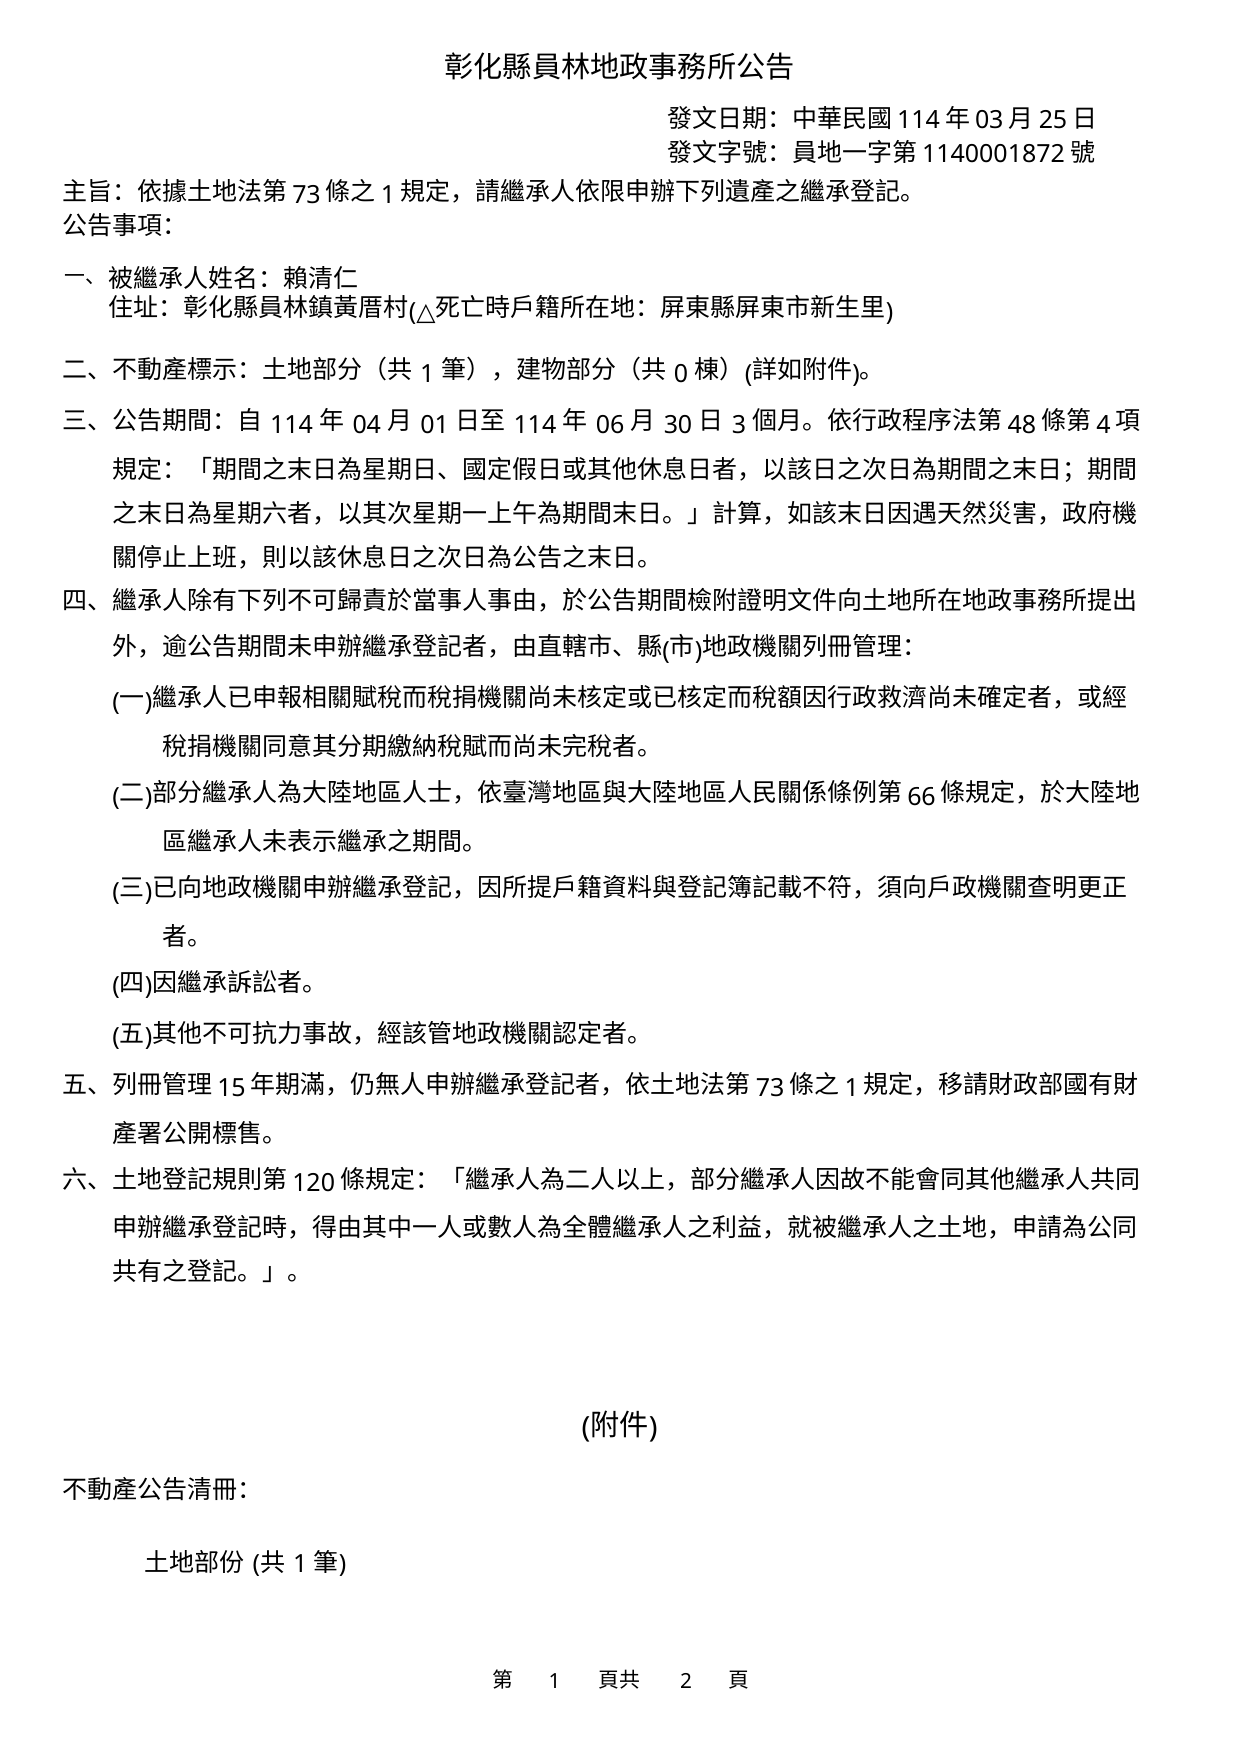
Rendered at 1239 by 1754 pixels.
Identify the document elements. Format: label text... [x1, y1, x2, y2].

table_cell [759, 1355, 1177, 1395]
table_cell [667, 1600, 718, 1660]
table_cell 土地部份 (共 1 筆) [62, 1529, 1177, 1600]
table_cell [1177, 1355, 1239, 1395]
table_cell [109, 1355, 482, 1395]
table_cell [653, 1600, 667, 1660]
table_cell [1177, 264, 1239, 315]
table_cell 1 [523, 1660, 585, 1701]
table_cell [653, 95, 667, 177]
table_cell [1177, 1600, 1239, 1660]
table_cell [523, 95, 585, 177]
table_cell 2 [653, 1660, 718, 1701]
table_cell [653, 1355, 667, 1395]
table_cell [109, 1660, 482, 1701]
table_cell [718, 1600, 759, 1660]
table_cell [1177, 356, 1239, 1354]
table_cell [1177, 41, 1239, 94]
table_cell [667, 1355, 718, 1395]
table_cell [759, 1660, 1177, 1701]
table_cell [109, 95, 482, 177]
table_cell 彰化縣員林地政事務所公告 [62, 41, 1177, 94]
table_header [523, 0, 585, 41]
table_cell [585, 95, 653, 177]
table_cell 一、 [62, 264, 109, 315]
table_cell [1177, 315, 1239, 356]
table_header [667, 0, 718, 41]
table_header [653, 0, 667, 41]
table_cell 不動產公告清冊： [62, 1456, 1177, 1528]
table_cell [483, 1355, 523, 1395]
table_cell [0, 1660, 62, 1701]
table_cell [62, 95, 109, 177]
table_header [718, 0, 759, 41]
table_cell [523, 1355, 585, 1395]
table_cell [62, 1355, 109, 1395]
table_cell [483, 95, 523, 177]
table_cell [62, 315, 109, 356]
table_cell [1177, 177, 1239, 264]
table_cell [1177, 1395, 1239, 1456]
table_cell [0, 315, 62, 356]
table_cell [0, 177, 62, 264]
table_cell [0, 1355, 62, 1395]
table_header [109, 0, 482, 41]
table_cell 被繼承人姓名：賴清仁 住址：彰化縣員林鎮黃厝村(△死亡時戶籍所在地：屏東縣屏東市新生里) [109, 264, 1177, 356]
table_header [483, 0, 523, 41]
table_header [585, 0, 653, 41]
table_cell [483, 1600, 523, 1660]
table_cell [0, 1456, 62, 1528]
table_cell [0, 95, 62, 177]
table_cell [585, 1355, 653, 1395]
table_cell [109, 1600, 482, 1660]
table_cell [0, 1529, 62, 1600]
table_cell [0, 41, 62, 94]
table_cell [0, 264, 62, 315]
table_cell 頁共 [585, 1660, 653, 1701]
table_cell [1177, 95, 1239, 177]
table_cell 頁 [718, 1660, 759, 1701]
table_cell [0, 356, 62, 1354]
table_header [759, 0, 1177, 41]
table_cell [0, 1395, 62, 1456]
table_cell (附件) [62, 1395, 1177, 1456]
table_cell [1177, 1660, 1239, 1701]
table_header [0, 0, 62, 41]
table_cell [62, 1660, 109, 1701]
table_cell 第 [483, 1660, 523, 1701]
table_cell 二、不動產標示：土地部分（共 1 筆），建物部分（共 0 棟）(詳如附件)。 三、公告期間：自 114 年 04 月 01 日至 114 年 06 月 30 日 3 個月。依行政程序法第48條第4項 規定：「期間之末日為星期日、國定假日或其他休息日者，以該日之次日為期間之末日；期間 之末日為星期六者，以其次星期一上午為期間末日。」計算，如該末日因遇天然災害，政府機 關停止上班，則以該休息日之次日為公告之末日。 四、繼承人除有下列不可歸責於當事人事由，於公告期間檢附證明文件向土地所在地政事務所提出 外，逾公告期間未申辦繼承登記者，由直轄市、縣(市)地政機關列冊管理： (一)繼承人已申報相關賦稅而稅捐機關尚未核定或已核定而稅額因行政救濟尚未確定者，或經 稅捐機關同意其分期繳納稅賦而尚未完稅者。 (二)部分繼承人為大陸地區人士，依臺灣地區與大陸地區人民關係條例第66條規定，於大陸地 區繼承人未表示繼承之期間。 (三)已向地政機關申辦繼承登記，因所提戶籍資料與登記簿記載不符，須向戶政機關查明更正 者。 (四)因繼承訴訟者。 (五)其他不可抗力事故，經該管地政機關認定者。 五、列冊管理15年期滿，仍無人申辦繼承登記者，依土地法第73條之1規定，移請財政部國有財 產署公開標售。 六、土地登記規則第120條規定：「繼承人為二人以上，部分繼承人因故不能會同其他繼承人共同 申辦繼承登記時，得由其中一人或數人為全體繼承人之利益，就被繼承人之土地，申請為公同 共有之登記。」。 [62, 356, 1177, 1354]
table_cell 主旨：依據土地法第73條之1規定，請繼承人依限申辦下列遺產之繼承登記。 公告事項： [62, 177, 1177, 264]
table_cell [523, 1600, 585, 1660]
table_header [1177, 0, 1239, 41]
table_cell [62, 1600, 109, 1660]
table_cell [1177, 1529, 1239, 1600]
table_cell 發文日期：中華民國114年03月25日 發文字號：員地一字第1140001872號 [667, 95, 1177, 177]
table_cell [759, 1600, 1177, 1660]
table_cell [585, 1600, 653, 1660]
table_cell [718, 1355, 759, 1395]
table_cell [0, 1600, 62, 1660]
table_cell [1177, 1456, 1239, 1528]
table_header [62, 0, 109, 41]
